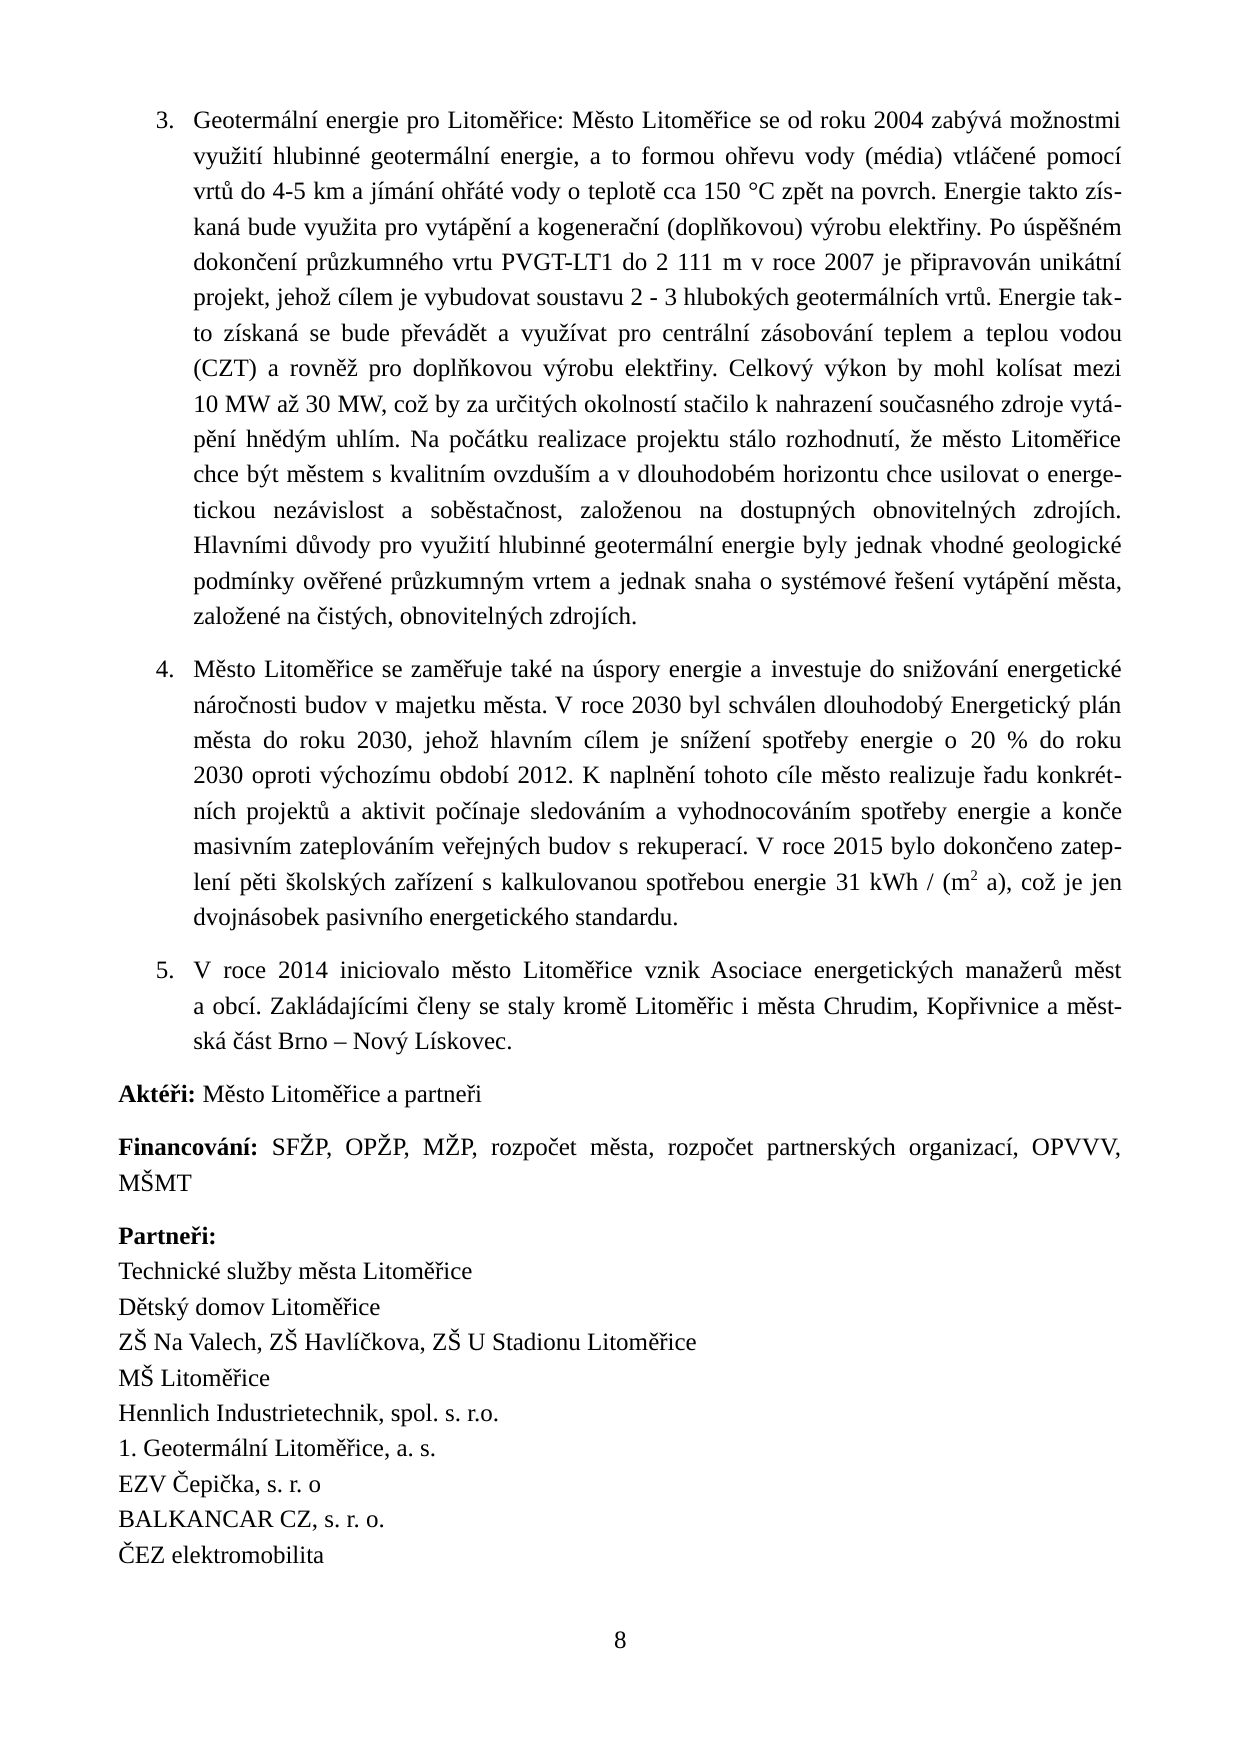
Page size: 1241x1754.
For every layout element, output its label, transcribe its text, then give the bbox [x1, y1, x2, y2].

list Geotermální energie pro Litoměřice: Město Litoměřice se od roku 2004 zabývá možnostmi využití hlubinné geotermální energie, a⁠ to formou ohřevu vody (média) vtláčené pomocí vrtů do 4-5⁠ km a⁠ jímání ohřáté vody o⁠ teplotě cca 150⁠ °C zpět na povrch. Energie takto zís­kaná bude využita pro vytápění a⁠ kogenerační (doplňkovou) výrobu elektřiny. Po úspěšném dokončení průzkumného vrtu PVGT-LT1 do 2 111⁠ m v⁠ roce 2007 je připravován unikátní projekt, jehož cílem je vybudovat soustavu 2 - 3 hlubokých geotermálních vrtů. Energie tak­to získaná se bude převádět a⁠ využívat pro centrální zásobování teplem a⁠ teplou vodou (CZT) a⁠ rovněž pro doplňkovou výrobu elektřiny. Celkový výkon by mohl kolísat mezi 10⁠ MW až 30 MW, což by za určitých okolností stačilo k⁠ nahrazení současného zdroje vytá­pění hnědým uhlím. Na počátku realizace projektu stálo rozhodnutí, že město Litoměřice chce být městem s⁠ kvalitním ovzduším a⁠ v⁠ dlouhodobém horizontu chce usilovat o⁠ energe­tickou nezávislost a⁠ soběstačnost, založenou na dostupných obnovitelných zdrojích. Hlavními důvody pro využi­tí hlubinné geotermální energie byly jednak vhodné geologické podmínky ověřené průzkum­ným vrtem a⁠ jednak snaha o⁠ systémové řešení vytápění města, založené na čistých, obnovi­telných zdrojích. [156, 100, 1122, 632]
text Hennlich Industrietechnik, spol. s. r.o. [118, 1393, 1122, 1428]
text Financování: SFŽP, OPŽP, MŽP, rozpočet města, rozpočet partnerských organizací, OPVVV, MŠMT [118, 1127, 1122, 1198]
text ZŠ Na Valech, ZŠ Havlíčkova, ZŠ U⁠ Stadionu Litoměřice [118, 1322, 1122, 1358]
list V⁠ roce 2014 iniciovalo město Litoměřice vznik Asociace energetických manažerů měst a⁠ obcí. Zakládajícími členy se staly kromě Litoměřic i⁠ města Chrudim, Kopřivnice a⁠ měst­ská část Brno – Nový Lískovec. [156, 950, 1122, 1057]
text 1. Geotermální Litoměřice, a. s. [118, 1428, 1122, 1464]
list Město Litoměřice se zaměřuje také na úspory energie a⁠ investuje do snižování energetické náročnosti budov v⁠ majetku města. V⁠ roce 2030 byl schválen dlouhodobý Energetický plán města do roku 2030, jehož hlavním cílem je snížení spotřeby energie o⁠ 20⁠ % do roku 2030⁠ oproti výchozímu období 2012. K⁠ naplnění tohoto cíle město realizuje řadu konkrét­ních projektů a⁠ aktivit počínaje sledováním a⁠ vyhodnocováním spotřeby energie a⁠ konče masivním zateplováním veřejných budov s⁠ rekuperací. V⁠ roce 2015 bylo dokončeno zatep­lení pěti školských zařízení s⁠ kalkulovanou spotřebou energie 31 kWh / (m2 a), což je jen dvojnásobek pasivního energetického standardu. [156, 649, 1122, 933]
text BALKANCAR CZ, s. r. o. [118, 1499, 1122, 1535]
text Aktéři: Město Litoměřice a⁠ partneři [118, 1074, 1122, 1110]
text Partneři: [118, 1216, 1122, 1251]
text EZV Čepička, s. r. o⁠ [118, 1464, 1122, 1499]
text Technické služby města Litoměřice [118, 1251, 1122, 1287]
text Dětský domov Litoměřice [118, 1287, 1122, 1322]
text MŠ Litoměřice [118, 1358, 1122, 1393]
text ČEZ elektromobilita [118, 1535, 1122, 1570]
